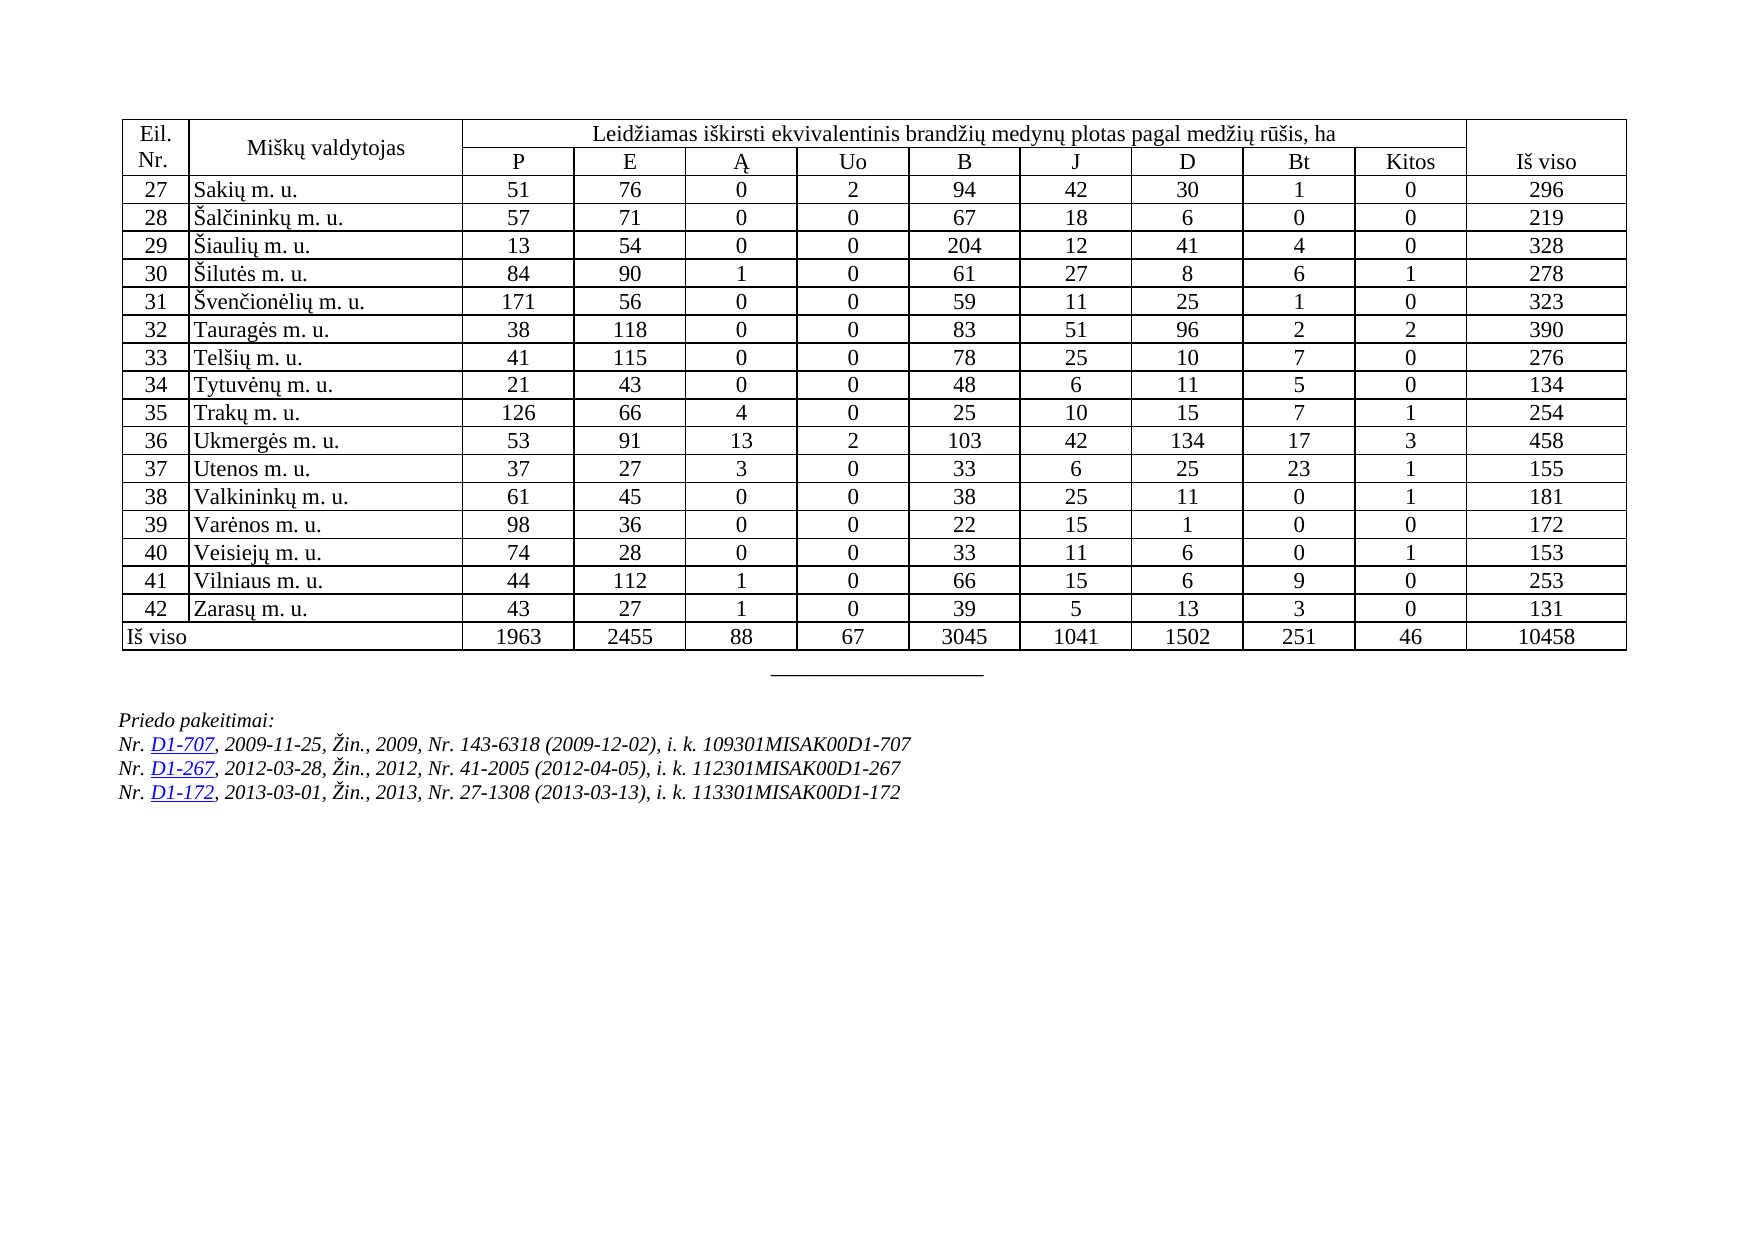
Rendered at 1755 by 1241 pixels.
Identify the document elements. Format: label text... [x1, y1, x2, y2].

table_cell J [1021, 148, 1131, 174]
table_cell Uo [798, 148, 908, 174]
table_cell 33 [910, 455, 1019, 482]
table_cell 0 [686, 539, 796, 565]
table_cell 1 [1356, 260, 1466, 286]
table_cell 0 [1356, 372, 1466, 398]
table_cell 25 [1021, 483, 1131, 509]
table_cell 126 [463, 400, 573, 426]
table_cell 53 [463, 427, 573, 454]
table_cell 11 [1132, 483, 1242, 509]
table_cell 22 [910, 511, 1019, 537]
table_cell 254 [1467, 400, 1626, 426]
table_cell 32 [123, 316, 188, 342]
table_cell 253 [1467, 567, 1626, 593]
table_cell 42 [1021, 176, 1131, 202]
table_cell 36 [575, 511, 685, 537]
table_cell 131 [1467, 595, 1626, 621]
table_cell 15 [1132, 400, 1242, 426]
table_cell 51 [463, 176, 573, 202]
table_cell 31 [123, 288, 188, 314]
table_cell 34 [123, 372, 188, 398]
table_cell 1 [686, 595, 796, 621]
table_cell 115 [575, 344, 685, 370]
table_cell 3045 [910, 623, 1019, 649]
table_cell 0 [686, 176, 796, 202]
table_cell 1 [1356, 455, 1466, 482]
table_cell Šiaulių m. u. [190, 232, 462, 258]
table_cell 96 [1132, 316, 1242, 342]
table_cell Bt [1244, 148, 1354, 174]
table_cell 61 [463, 483, 573, 509]
table_cell 276 [1467, 344, 1626, 370]
table_cell 15 [1021, 511, 1131, 537]
table_cell 27 [1021, 260, 1131, 286]
table_cell 84 [463, 260, 573, 286]
table_cell Švenčionėlių m. u. [190, 288, 462, 314]
table_cell 0 [798, 316, 908, 342]
table_cell 90 [575, 260, 685, 286]
table_cell 30 [1132, 176, 1242, 202]
table_cell 296 [1467, 176, 1626, 202]
table_cell 0 [686, 232, 796, 258]
table_header Miškų valdytojas [190, 120, 462, 174]
text Nr. D1-267, 2012-03-28, Žin., 2012, Nr. 41-2005 (2012-04-05), i. k. 112301MISAK00D1-267 [118, 756, 1636, 780]
table_cell 44 [463, 567, 573, 593]
table_cell 12 [1021, 232, 1131, 258]
table_cell P [463, 148, 573, 174]
table_cell 0 [686, 483, 796, 509]
table_cell 7 [1244, 344, 1354, 370]
table_cell 0 [798, 372, 908, 398]
table_cell 153 [1467, 539, 1626, 565]
table_cell 1502 [1132, 623, 1242, 649]
table_cell 0 [1356, 232, 1466, 258]
table_cell 134 [1132, 427, 1242, 454]
text Nr. D1-172, 2013-03-01, Žin., 2013, Nr. 27-1308 (2013-03-13), i. k. 113301MISAK00D1-172 [118, 780, 1636, 804]
table_cell 67 [798, 623, 908, 649]
table_cell 171 [463, 288, 573, 314]
table_cell 323 [1467, 288, 1626, 314]
table_cell 1 [1244, 288, 1354, 314]
table_cell 54 [575, 232, 685, 258]
table_cell 4 [1244, 232, 1354, 258]
table_cell 390 [1467, 316, 1626, 342]
table_cell 13 [463, 232, 573, 258]
table_cell 0 [1244, 539, 1354, 565]
table_cell 0 [1356, 595, 1466, 621]
table_cell Šilutės m. u. [190, 260, 462, 286]
table_cell 76 [575, 176, 685, 202]
table_cell 10 [1021, 400, 1131, 426]
table_cell Sakių m. u. [190, 176, 462, 202]
table_cell Ą [686, 148, 796, 174]
table_cell 0 [686, 372, 796, 398]
table_cell 8 [1132, 260, 1242, 286]
table_cell 56 [575, 288, 685, 314]
table_cell 0 [798, 539, 908, 565]
table_cell 0 [686, 511, 796, 537]
table_cell 39 [123, 511, 188, 537]
table_cell 0 [1356, 288, 1466, 314]
table_cell E [575, 148, 685, 174]
table_cell 2 [1244, 316, 1354, 342]
table_cell 25 [1021, 344, 1131, 370]
table_cell 219 [1467, 204, 1626, 230]
table_cell 27 [123, 176, 188, 202]
table_cell 1 [1132, 511, 1242, 537]
table_cell 2 [1356, 316, 1466, 342]
table_cell 29 [123, 232, 188, 258]
table_cell 42 [1021, 427, 1131, 454]
table_cell 1 [686, 260, 796, 286]
table_cell 1 [686, 567, 796, 593]
table_cell 6 [1021, 372, 1131, 398]
table_cell 94 [910, 176, 1019, 202]
table_cell 27 [575, 455, 685, 482]
table_cell 9 [1244, 567, 1354, 593]
table_cell 21 [463, 372, 573, 398]
table_cell 42 [123, 595, 188, 621]
table_cell 0 [798, 204, 908, 230]
table_cell Vilniaus m. u. [190, 567, 462, 593]
table_cell 0 [1356, 176, 1466, 202]
table_cell 1 [1356, 539, 1466, 565]
table_cell 0 [1244, 483, 1354, 509]
table_cell 57 [463, 204, 573, 230]
table_cell 1 [1356, 400, 1466, 426]
table_cell 41 [1132, 232, 1242, 258]
table_cell 43 [575, 372, 685, 398]
table_cell 37 [123, 455, 188, 482]
table_cell 10 [1132, 344, 1242, 370]
table_cell 11 [1132, 372, 1242, 398]
table_cell 0 [686, 316, 796, 342]
table_cell 13 [1132, 595, 1242, 621]
table_cell 11 [1021, 288, 1131, 314]
table_cell 18 [1021, 204, 1131, 230]
table_cell 0 [798, 260, 908, 286]
table_cell 67 [910, 204, 1019, 230]
table_cell 17 [1244, 427, 1354, 454]
table_cell 0 [798, 567, 908, 593]
table_cell 6 [1132, 567, 1242, 593]
table_cell 38 [910, 483, 1019, 509]
table_cell 251 [1244, 623, 1354, 649]
table_cell 1041 [1021, 623, 1131, 649]
table_cell 59 [910, 288, 1019, 314]
table_cell Utenos m. u. [190, 455, 462, 482]
table_cell Veisiejų m. u. [190, 539, 462, 565]
table_cell 0 [798, 344, 908, 370]
table_cell 43 [463, 595, 573, 621]
table_cell 112 [575, 567, 685, 593]
table_cell 1963 [463, 623, 573, 649]
table_cell 45 [575, 483, 685, 509]
table_cell 91 [575, 427, 685, 454]
table_cell 6 [1021, 455, 1131, 482]
table_cell 39 [910, 595, 1019, 621]
table_cell 5 [1021, 595, 1131, 621]
table_cell Tauragės m. u. [190, 316, 462, 342]
table_cell 0 [798, 595, 908, 621]
table_cell 0 [798, 455, 908, 482]
table_cell 74 [463, 539, 573, 565]
table_cell 458 [1467, 427, 1626, 454]
table_cell 27 [575, 595, 685, 621]
table_cell 0 [1244, 204, 1354, 230]
table_cell 38 [463, 316, 573, 342]
table_cell Tytuvėnų m. u. [190, 372, 462, 398]
table_cell 11 [1021, 539, 1131, 565]
table_cell 38 [123, 483, 188, 509]
table_cell 181 [1467, 483, 1626, 509]
table_cell 25 [910, 400, 1019, 426]
table_cell 51 [1021, 316, 1131, 342]
table_cell Valkininkų m. u. [190, 483, 462, 509]
table_cell 66 [910, 567, 1019, 593]
table_cell 0 [798, 511, 908, 537]
table_cell 172 [1467, 511, 1626, 537]
table_cell 37 [463, 455, 573, 482]
table_cell 0 [1356, 344, 1466, 370]
table_cell 0 [798, 232, 908, 258]
table_cell 5 [1244, 372, 1354, 398]
table_cell 6 [1132, 539, 1242, 565]
table_cell 10458 [1467, 623, 1626, 649]
table_cell 6 [1244, 260, 1354, 286]
table_cell 3 [1356, 427, 1466, 454]
table_cell 0 [798, 483, 908, 509]
table_cell 6 [1132, 204, 1242, 230]
table_cell 0 [686, 288, 796, 314]
table_cell 2455 [575, 623, 685, 649]
table_cell B [910, 148, 1019, 174]
table_cell 88 [686, 623, 796, 649]
table_cell 2 [798, 427, 908, 454]
table_cell 328 [1467, 232, 1626, 258]
table_cell D [1132, 148, 1242, 174]
table_cell 0 [1356, 204, 1466, 230]
table_cell 66 [575, 400, 685, 426]
table_cell 33 [123, 344, 188, 370]
table_cell 4 [686, 400, 796, 426]
table_cell Varėnos m. u. [190, 511, 462, 537]
table_cell 7 [1244, 400, 1354, 426]
table_cell 3 [1244, 595, 1354, 621]
table_cell 98 [463, 511, 573, 537]
table_cell Zarasų m. u. [190, 595, 462, 621]
table_cell 35 [123, 400, 188, 426]
table_cell Trakų m. u. [190, 400, 462, 426]
table_cell 0 [686, 204, 796, 230]
table_cell 28 [575, 539, 685, 565]
table_cell 118 [575, 316, 685, 342]
table_cell 46 [1356, 623, 1466, 649]
table_cell 30 [123, 260, 188, 286]
table_cell 0 [798, 400, 908, 426]
table_cell Iš viso [123, 623, 462, 649]
table_cell 41 [123, 567, 188, 593]
table_cell Šalčininkų m. u. [190, 204, 462, 230]
text Nr. D1-707, 2009-11-25, Žin., 2009, Nr. 143-6318 (2009-12-02), i. k. 109301MISAK00D1-707 [118, 732, 1636, 756]
table_cell 0 [1356, 567, 1466, 593]
table_cell 2 [798, 176, 908, 202]
table_cell 48 [910, 372, 1019, 398]
table_cell 83 [910, 316, 1019, 342]
table_cell 71 [575, 204, 685, 230]
table_cell 0 [1244, 511, 1354, 537]
table_cell 0 [686, 344, 796, 370]
table_cell 28 [123, 204, 188, 230]
table_cell Telšių m. u. [190, 344, 462, 370]
table_cell 103 [910, 427, 1019, 454]
table_cell 25 [1132, 288, 1242, 314]
table_cell 41 [463, 344, 573, 370]
table_cell 36 [123, 427, 188, 454]
table_header Leidžiamas iškirsti ekvivalentinis brandžių medynų plotas pagal medžių rūšis, ha [463, 120, 1466, 147]
table_cell 155 [1467, 455, 1626, 482]
table_cell 78 [910, 344, 1019, 370]
table_cell 1 [1356, 483, 1466, 509]
table_header Iš viso [1467, 120, 1626, 174]
table_cell 23 [1244, 455, 1354, 482]
text Priedo pakeitimai: [118, 708, 1636, 732]
table_cell Ukmergės m. u. [190, 427, 462, 454]
text _________________ [118, 651, 1636, 679]
table_cell Kitos [1356, 148, 1466, 174]
table_cell 1 [1244, 176, 1354, 202]
table_cell 33 [910, 539, 1019, 565]
table_cell 3 [686, 455, 796, 482]
table_cell 61 [910, 260, 1019, 286]
table_cell 40 [123, 539, 188, 565]
table_cell 0 [1356, 511, 1466, 537]
table_cell 134 [1467, 372, 1626, 398]
table_cell 278 [1467, 260, 1626, 286]
table_cell 0 [798, 288, 908, 314]
table_header Eil. Nr. [123, 120, 188, 174]
table_cell 25 [1132, 455, 1242, 482]
table_cell 13 [686, 427, 796, 454]
table_cell 204 [910, 232, 1019, 258]
table_cell 15 [1021, 567, 1131, 593]
